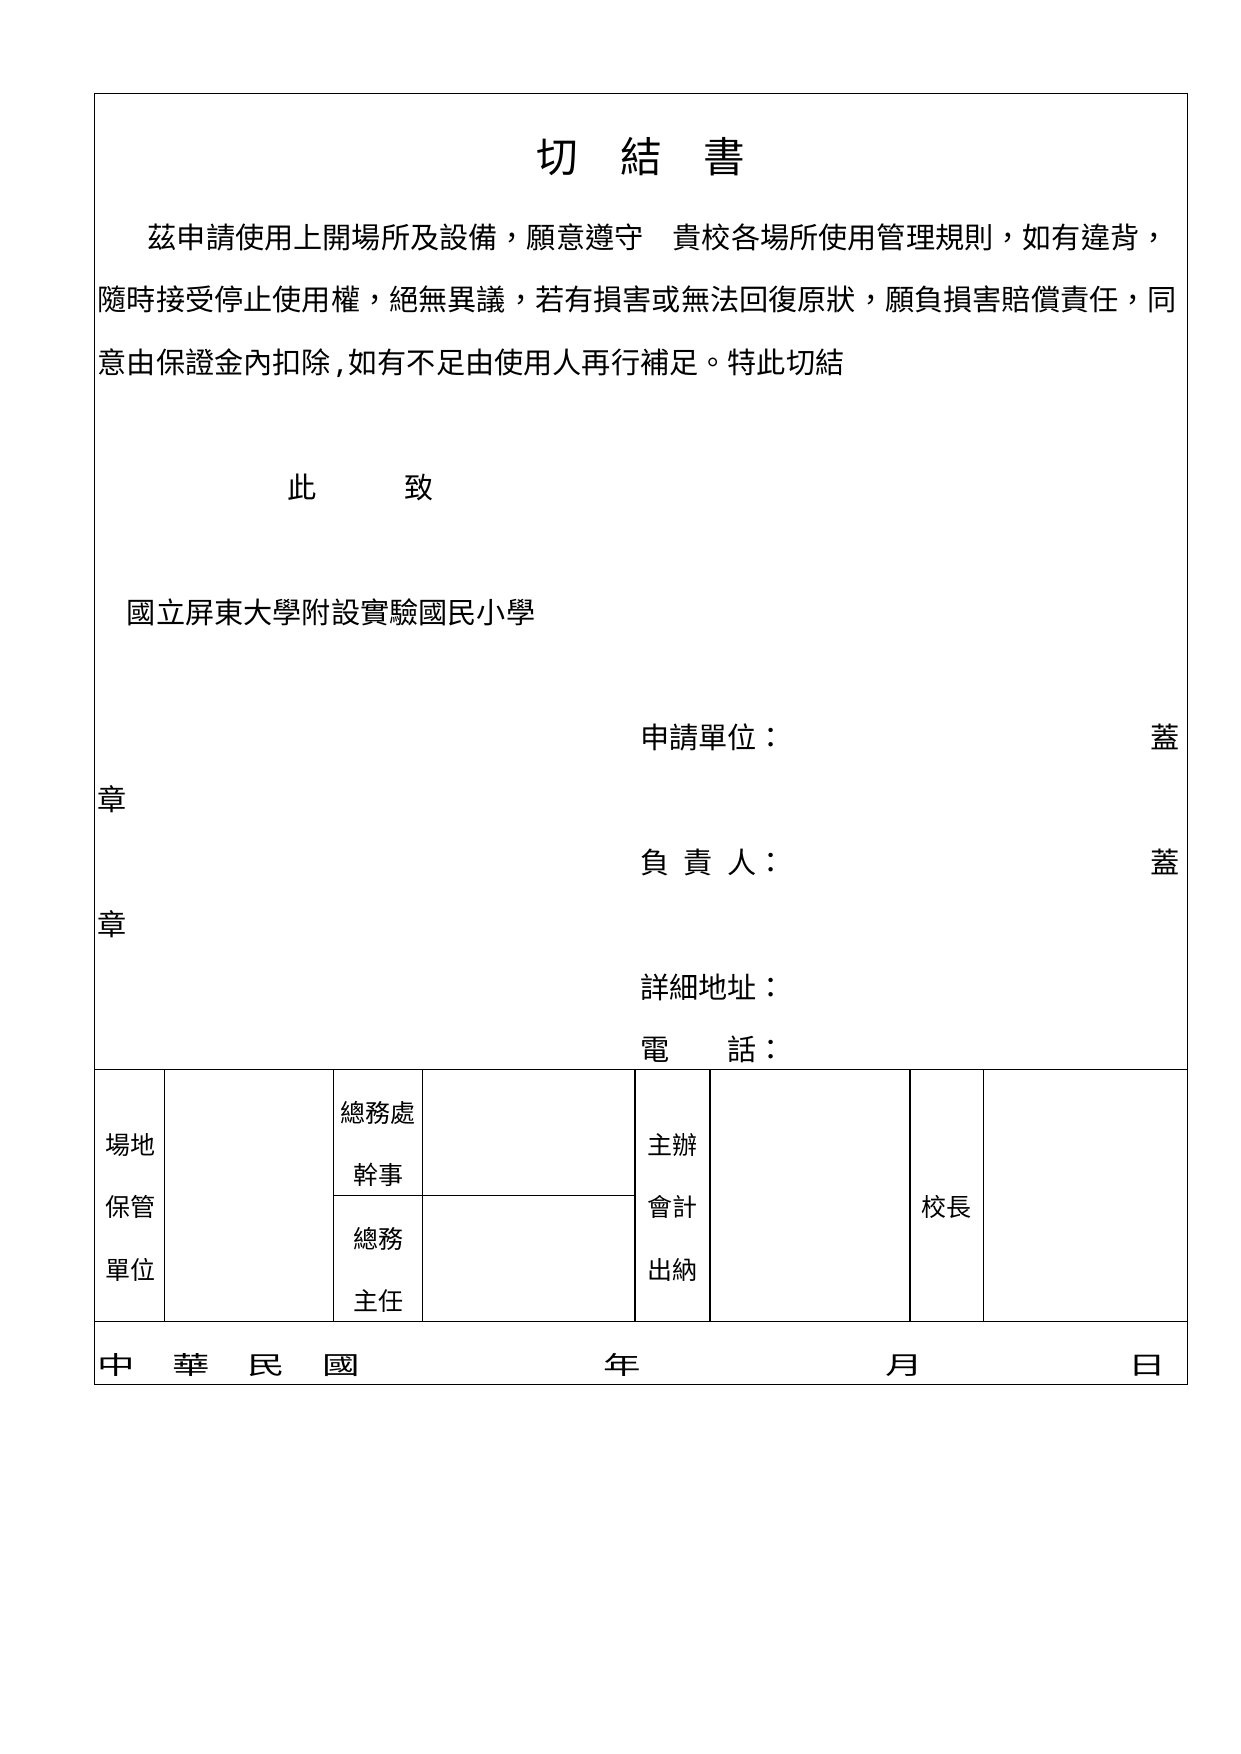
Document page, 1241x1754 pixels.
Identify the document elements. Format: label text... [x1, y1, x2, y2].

table_cell 總務 主任 [334, 1196, 422, 1321]
table_cell [423, 1196, 634, 1321]
table_cell 校長 [911, 1070, 983, 1321]
table_cell 總務處幹事 [334, 1070, 422, 1195]
table_cell 場地保管單位 [95, 1070, 164, 1321]
table_cell 中 華 民 國 年 月 日 [95, 1322, 1187, 1384]
table_cell [423, 1070, 634, 1195]
table_cell [984, 1070, 1187, 1321]
table_cell [165, 1070, 333, 1321]
table_cell 主辦 會計出納 [636, 1070, 709, 1321]
table_cell 切 結 書 茲申請使用上開場所及設備，願意遵守 貴校各場所使用管理規則，如有違背，隨時接受停止使用權，絕無異議，若有損害或無法回復原狀，願負損害賠償責任，同意由保證金內扣除,如有不足由使用人再行補足。特此切結 此 致 國立屏東大學附設實驗國民小學 申請單位： 蓋章 負 責 人： 蓋章 詳細地址： 電 話： [95, 94, 1187, 1069]
table_cell [711, 1070, 909, 1321]
